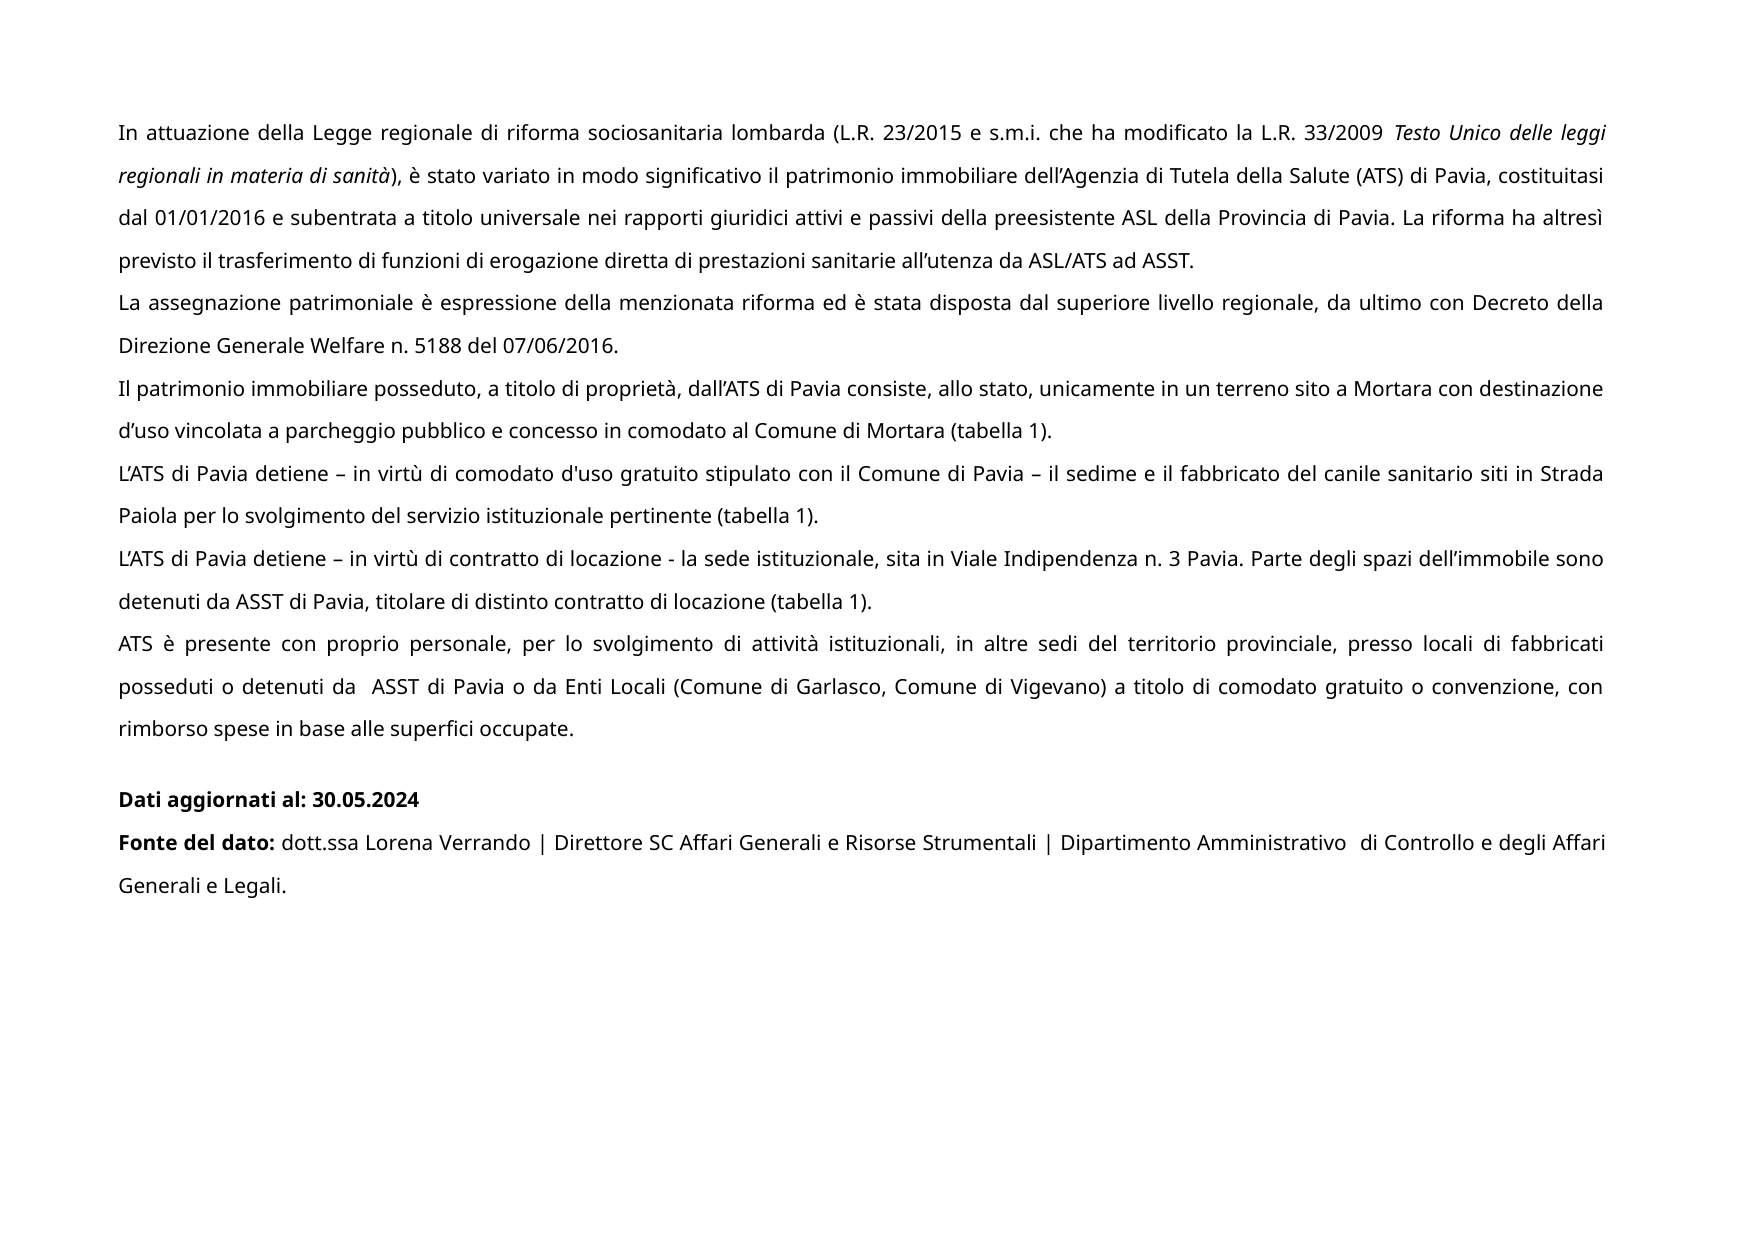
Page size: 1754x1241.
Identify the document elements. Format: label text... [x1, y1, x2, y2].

text In attuazione della Legge regionale di riforma sociosanitaria lombarda (L.R. 23/2015 e s.m.i. che ha modificato la L.R. 33/2009 Testo Unico delle leggi regionali in materia di sanità), è stato variato in modo significativo il patrimonio immobiliare dell’Agenzia di Tutela della Salute (ATS) di Pavia, costituitasi dal 01/01/2016 e subentrata a titolo universale nei rapporti giuridici attivi e passivi della preesistente ASL della Provincia di Pavia. La riforma ha altresì previsto il trasferimento di funzioni di erogazione diretta di prestazioni sanitarie all’utenza da ASL/ATS ad ASST. [118, 118, 1606, 274]
text Fonte del dato: dott.ssa Lorena Verrando | Direttore SC Affari Generali e Risorse Strumentali | Dipartimento Amministrativo di Controllo e degli Affari Generali e Legali. [118, 828, 1606, 899]
text Dati aggiornati al: 30.05.2024 [118, 786, 1606, 814]
text Il patrimonio immobiliare posseduto, a titolo di proprietà, dall’ATS di Pavia consiste, allo stato, unicamente in un terreno sito a Mortara con destinazione d’uso vincolata a parcheggio pubblico e concesso in comodato al Comune di Mortara (tabella 1). [118, 374, 1606, 445]
text ATS è presente con proprio personale, per lo svolgimento di attività istituzionali, in altre sedi del territorio provinciale, presso locali di fabbricati posseduti o detenuti da ASST di Pavia o da Enti Locali (Comune di Garlasco, Comune di Vigevano) a titolo di comodato gratuito o convenzione, con rimborso spese in base alle superfici occupate. [118, 629, 1606, 743]
text La assegnazione patrimoniale è espressione della menzionata riforma ed è stata disposta dal superiore livello regionale, da ultimo con Decreto della Direzione Generale Welfare n. 5188 del 07/06/2016. [118, 288, 1606, 359]
text L’ATS di Pavia detiene – in virtù di comodato d'uso gratuito stipulato con il Comune di Pavia – il sedime e il fabbricato del canile sanitario siti in Strada Paiola per lo svolgimento del servizio istituzionale pertinente (tabella 1). [118, 459, 1606, 530]
text L’ATS di Pavia detiene – in virtù di contratto di locazione - la sede istituzionale, sita in Viale Indipendenza n. 3 Pavia. Parte degli spazi dell’immobile sono detenuti da ASST di Pavia, titolare di distinto contratto di locazione (tabella 1). [118, 544, 1606, 615]
